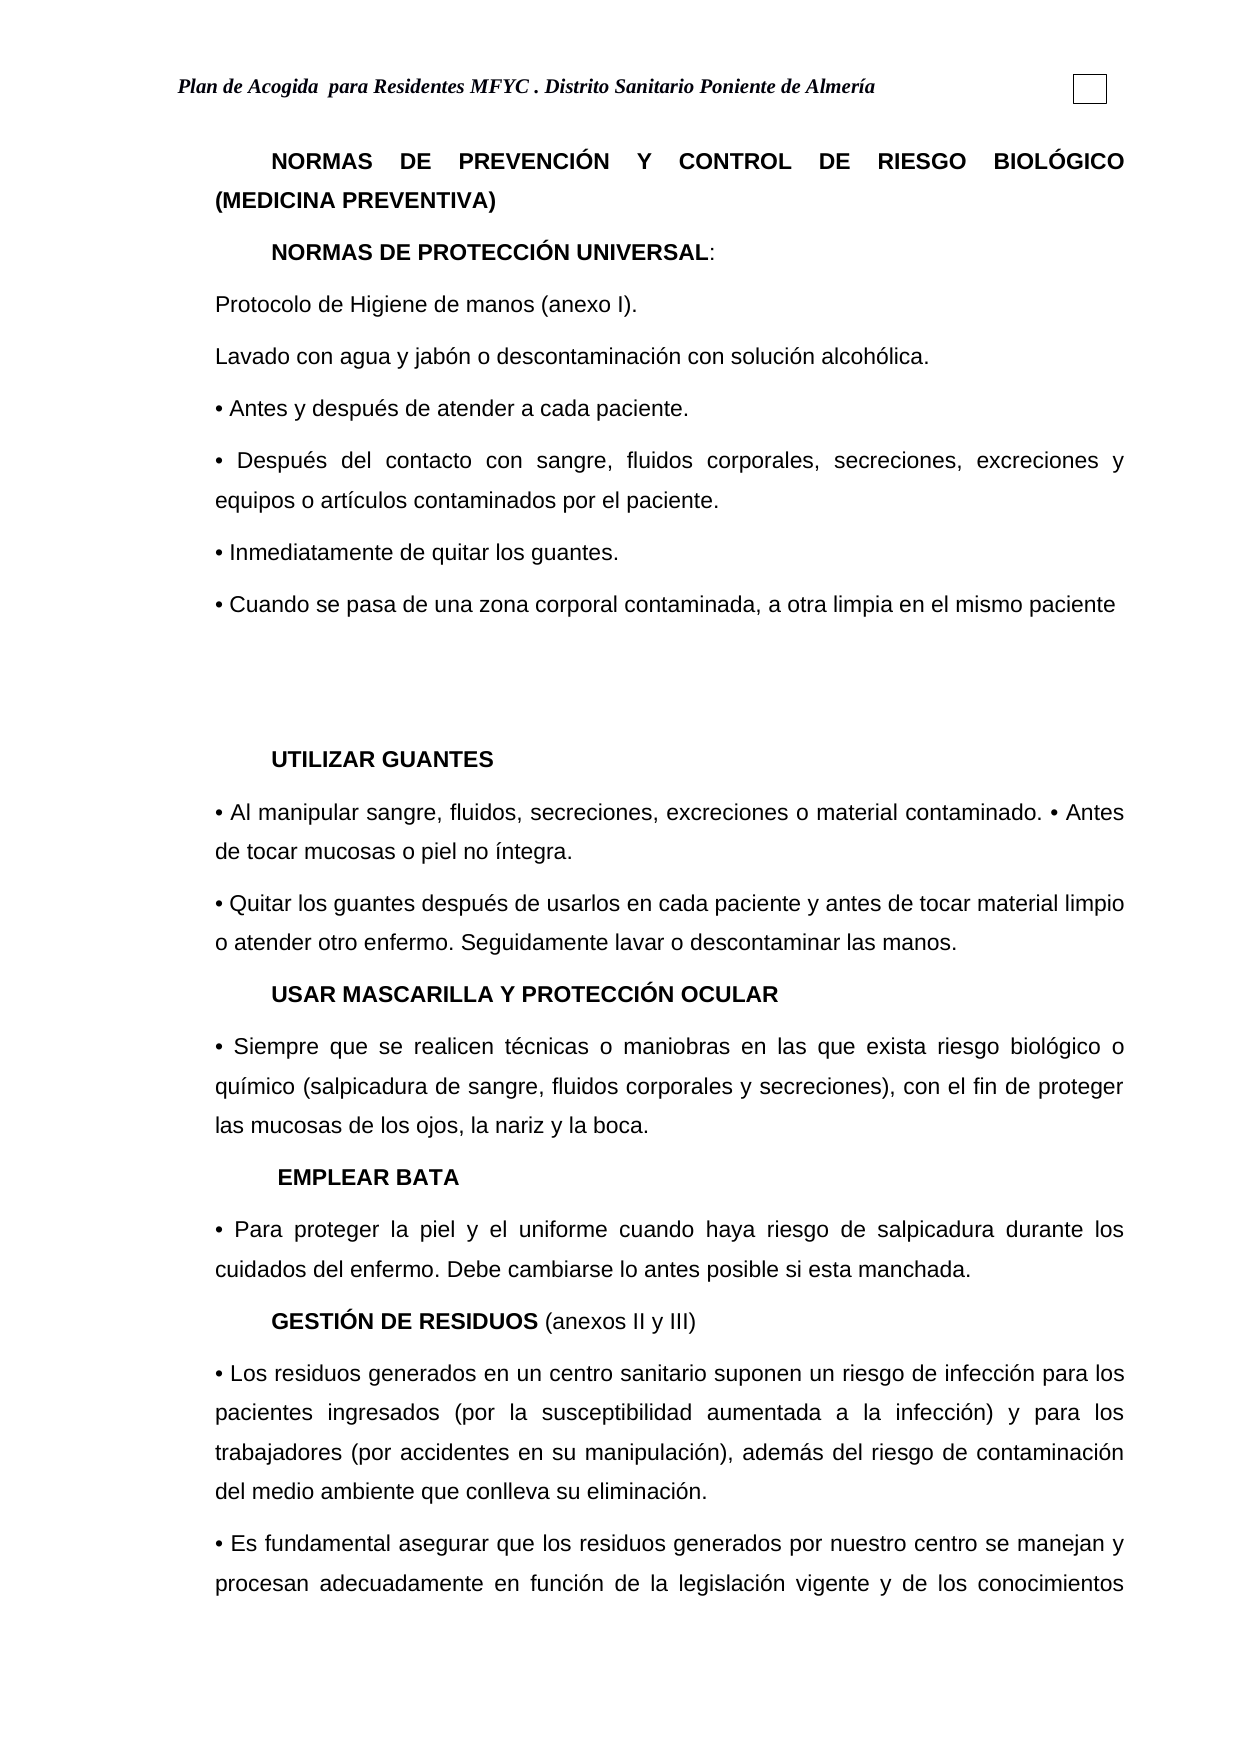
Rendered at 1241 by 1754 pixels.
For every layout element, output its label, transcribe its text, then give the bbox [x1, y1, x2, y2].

text NORMAS DE PREVENCIÓN Y CONTROL DE RIESGO BIOLÓGICO (MEDICINA PREVENTIVA) [215, 148, 1125, 213]
text • Es fundamental asegurar que los residuos generados por nuestro centro se manejan y procesan adecuadamente en función de la legislación vigente y de los conocimientos [215, 1530, 1125, 1596]
text • Quitar los guantes después de usarlos en cada paciente y antes de tocar material limpio o atender otro enfermo. Seguidamente lavar o descontaminar las manos. [215, 890, 1125, 956]
text Lavado con agua y jabón o descontaminación con solución alcohólica. [215, 343, 1125, 369]
text NORMAS DE PROTECCIÓN UNIVERSAL: [215, 239, 1125, 266]
text • Siempre que se realicen técnicas o maniobras en las que exista riesgo biológico o químico (salpicadura de sangre, fluidos corporales y secreciones), con el fin de proteger las mucosas de los ojos, la nariz y la boca. [215, 1033, 1125, 1139]
text • Para proteger la piel y el uniforme cuando haya riesgo de salpicadura durante los cuidados del enfermo. Debe cambiarse lo antes posible si esta manchada. [215, 1216, 1125, 1282]
text • Antes y después de atender a cada paciente. [215, 395, 1125, 421]
text Protocolo de Higiene de manos (anexo I). [215, 291, 1125, 317]
text • Cuando se pasa de una zona corporal contaminada, a otra limpia en el mismo paciente [215, 591, 1125, 617]
text GESTIÓN DE RESIDUOS (anexos II y III) [215, 1308, 1125, 1334]
text USAR MASCARILLA Y PROTECCIÓN OCULAR [215, 981, 1125, 1008]
text • Al manipular sangre, fluidos, secreciones, excreciones o material contaminado. • Antes de tocar mucosas o piel no íntegra. [215, 798, 1125, 864]
text • Los residuos generados en un centro sanitario suponen un riesgo de infección para los pacientes ingresados (por la susceptibilidad aumentada a la infección) y para los trabajadores (por accidentes en su manipulación), además del riesgo de contaminación del medio ambiente que conlleva su eliminación. [215, 1360, 1125, 1504]
text UTILIZAR GUANTES [215, 746, 1125, 773]
text EMPLEAR BATA [215, 1164, 1125, 1191]
text • Inmediatamente de quitar los guantes. [215, 538, 1125, 565]
text • Después del contacto con sangre, fluidos corporales, secreciones, excreciones y equipos o artículos contaminados por el paciente. [215, 447, 1125, 513]
